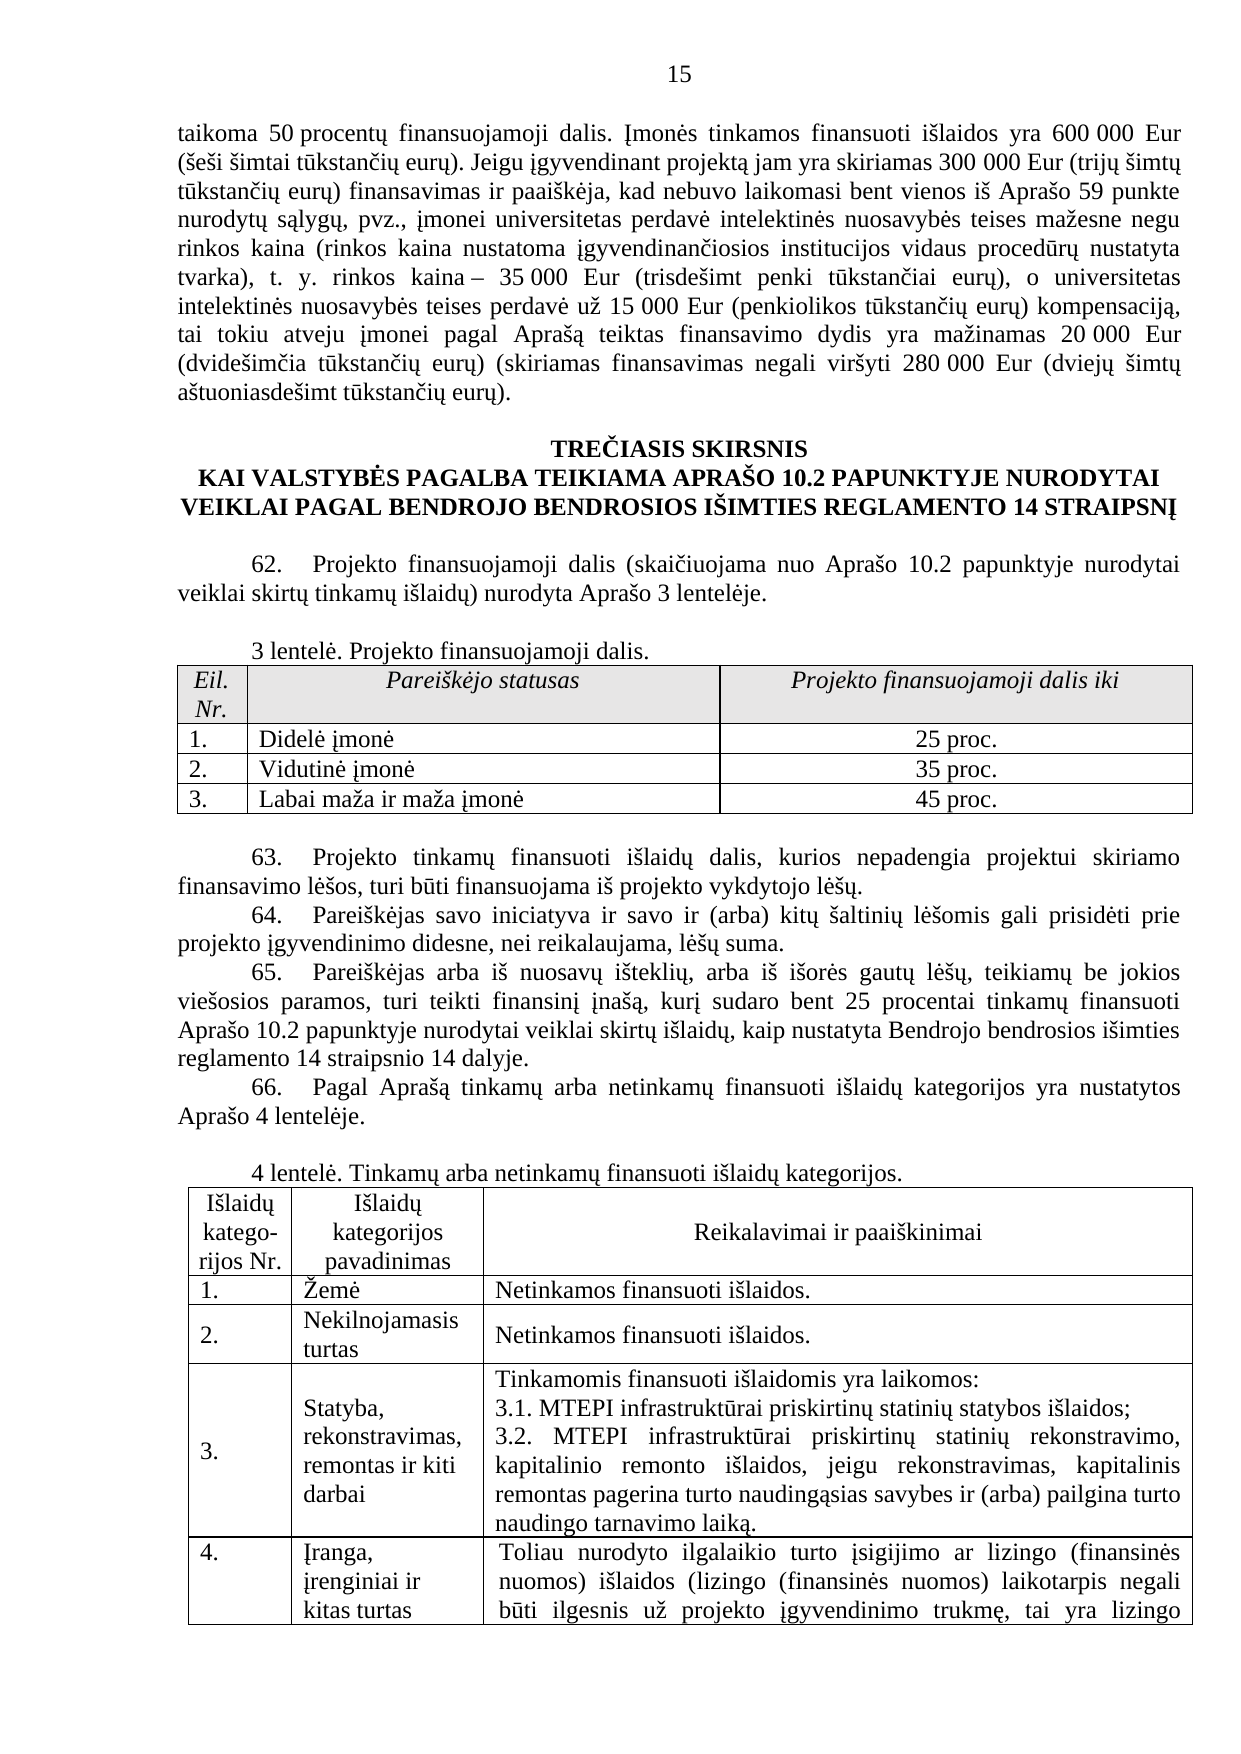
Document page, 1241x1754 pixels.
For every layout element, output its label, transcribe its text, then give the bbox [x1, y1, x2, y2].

table_cell 35 proc. [721, 754, 1192, 783]
table_header Eil. Nr. [178, 666, 247, 723]
text 4 lentelė. Tinkamų arba netinkamų finansuoti išlaidų kategorijos. [177, 1158, 1181, 1187]
text KAI VALSTYBĖS PAGALBA TEIKIAMA APRAŠO 10.2 PAPUNKTYJE NURODYTAI VEIKLAI PAGAL BENDROJO BENDROSIOS IŠIMTIES REGLAMENTO 14 STRAIPSNĮ [177, 463, 1181, 521]
table_header Išlaidų kategorijos pavadinimas [292, 1188, 483, 1274]
table_cell 2. [189, 1305, 291, 1363]
table_cell Toliau nurodyto ilgalaikio turto įsigijimo ar lizingo (finansinės nuomos) išlaidos (lizingo (finansinės nuomos) laikotarpis negali būti ilgesnis už projekto įgyvendinimo trukmę, tai yra lizingo [484, 1538, 1192, 1624]
text 65. Pareiškėjas arba iš nuosavų išteklių, arba iš išorės gautų lėšų, teikiamų be jokios viešosios paramos, turi teikti finansinį įnašą, kurį sudaro bent 25 procentai tinkamų finansuoti Aprašo 10.2 papunktyje nurodytai veiklai skirtų išlaidų, kaip nustatyta Bendrojo bendrosios išimties reglamento 14 straipsnio 14 dalyje. [177, 957, 1181, 1072]
text 3 lentelė. Projekto finansuojamoji dalis. [177, 636, 1181, 664]
table_cell Žemė [292, 1276, 483, 1304]
table_header Reikalavimai ir paaiškinimai [484, 1188, 1192, 1274]
table_cell Vidutinė įmonė [248, 754, 719, 783]
text 62. Projekto finansuojamoji dalis (skaičiuojama nuo Aprašo 10.2 papunktyje nurodytai veiklai skirtų tinkamų išlaidų) nurodyta Aprašo 3 lentelėje. [177, 549, 1181, 607]
table_cell Labai maža ir maža įmonė [248, 784, 719, 812]
table_cell 1. [189, 1276, 291, 1304]
table_cell 4. [189, 1538, 291, 1624]
text taikoma 50 procentų finansuojamoji dalis. Įmonės tinkamos finansuoti išlaidos yra 600 000 Eur (šeši šimtai tūkstančių eurų). Jeigu įgyvendinant projektą jam yra skiriamas 300 000 Eur (trijų šimtų tūkstančių eurų) finansavimas ir paaiškėja, kad nebuvo laikomasi bent vienos iš Aprašo 59 punkte nurodytų sąlygų, pvz., įmonei universitetas perdavė intelektinės nuosavybės teises mažesne negu rinkos kaina (rinkos kaina nustatoma įgyvendinančiosios institucijos vidaus procedūrų nustatyta tvarka), t. y. rinkos kaina – 35 000 Eur (trisdešimt penki tūkstančiai eurų), o universitetas intelektinės nuosavybės teises perdavė už 15 000 Eur (penkiolikos tūkstančių eurų) kompensaciją, tai tokiu atveju įmonei pagal Aprašą teiktas finansavimo dydis yra mažinamas 20 000 Eur (dvidešimčia tūkstančių eurų) (skiriamas finansavimas negali viršyti 280 000 Eur (dviejų šimtų aštuoniasdešimt tūkstančių eurų). [177, 118, 1181, 406]
table_cell 3. [178, 784, 247, 812]
table_cell 1. [178, 724, 247, 753]
table_cell 2. [178, 754, 247, 783]
table_header Pareiškėjo statusas [248, 666, 719, 723]
table_cell Tinkamomis finansuoti išlaidomis yra laikomos: 3.1. MTEPI infrastruktūrai priskirtinų statinių statybos išlaidos; 3.2. MTEPI infrastruktūrai priskirtinų statinių rekonstravimo, kapitalinio remonto išlaidos, jeigu rekonstravimas, kapitalinis remontas pagerina turto naudingąsias savybes ir (arba) pailgina turto naudingo tarnavimo laiką. [484, 1364, 1192, 1536]
table_cell Netinkamos finansuoti išlaidos. [484, 1305, 1192, 1363]
table_header Išlaidų katego-rijos Nr. [189, 1188, 291, 1274]
table_cell Statyba, rekonstravimas, remontas ir kiti darbai [292, 1364, 483, 1536]
text TREČIASIS SKIRSNIS [177, 434, 1181, 463]
table_cell Įranga, įrenginiai ir kitas turtas [292, 1538, 483, 1624]
table_cell 25 proc. [721, 724, 1192, 753]
table_cell Netinkamos finansuoti išlaidos. [484, 1276, 1192, 1304]
text 66. Pagal Aprašą tinkamų arba netinkamų finansuoti išlaidų kategorijos yra nustatytos Aprašo 4 lentelėje. [177, 1072, 1181, 1130]
table_cell 45 proc. [721, 784, 1192, 812]
table_cell 3. [189, 1364, 291, 1536]
table_header Projekto finansuojamoji dalis iki [721, 666, 1192, 723]
table_cell Nekilnojamasis turtas [292, 1305, 483, 1363]
text 64. Pareiškėjas savo iniciatyva ir savo ir (arba) kitų šaltinių lėšomis gali prisidėti prie projekto įgyvendinimo didesne, nei reikalaujama, lėšų suma. [177, 900, 1181, 957]
table_cell Didelė įmonė [248, 724, 719, 753]
text 63. Projekto tinkamų finansuoti išlaidų dalis, kurios nepadengia projektui skiriamo finansavimo lėšos, turi būti finansuojama iš projekto vykdytojo lėšų. [177, 842, 1181, 900]
